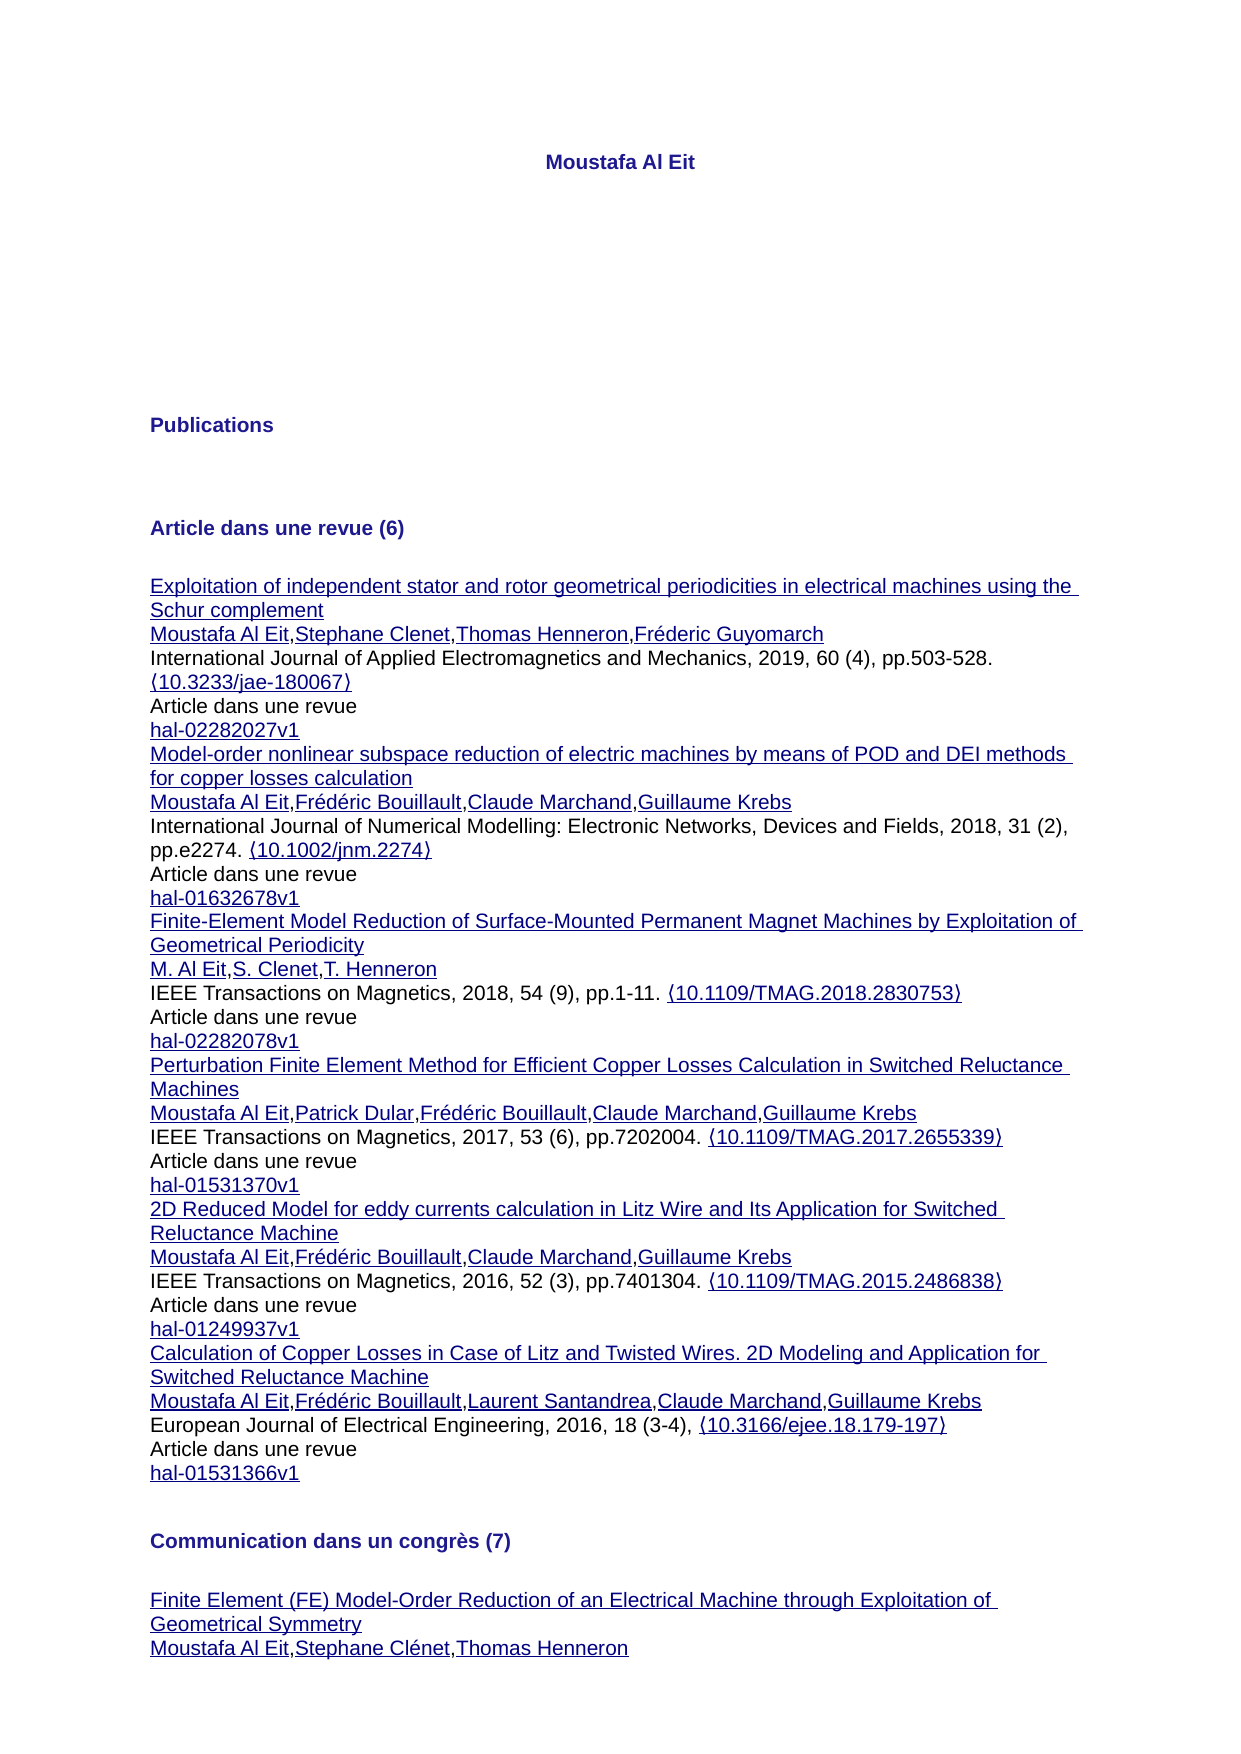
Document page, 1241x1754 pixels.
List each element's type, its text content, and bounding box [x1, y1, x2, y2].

table_header Exploitation of independent stator and rotor geometrical periodicities in electrical machines using the Schur complement Moustafa Al Eit,Stephane Clenet,Thomas Henneron,Fréderic Guyomarch International Journal of Applied Electromagnetics and Mechanics, 2019, 60 (4), pp.503-528. ⟨10.3233/jae-180067⟩ Article dans une revue hal-02282027v1 [150, 574, 1090, 742]
table_cell Calculation of Copper Losses in Case of Litz and Twisted Wires. 2D Modeling and Application for Switched Reluctance Machine Moustafa Al Eit,Frédéric Bouillault,Laurent Santandrea,Claude Marchand,Guillaume Krebs European Journal of Electrical Engineering, 2016, 18 (3-4), ⟨10.3166/ejee.18.179-197⟩ Article dans une revue hal-01531366v1 [150, 1341, 1090, 1484]
subtitle Communication dans un congrès (7) [150, 1529, 1090, 1553]
subtitle Moustafa Al Eit [150, 150, 1090, 174]
table_cell Model‐order nonlinear subspace reduction of electric machines by means of POD and DEI methods for copper losses calculation Moustafa Al Eit,Frédéric Bouillault,Claude Marchand,Guillaume Krebs International Journal of Numerical Modelling: Electronic Networks, Devices and Fields, 2018, 31 (2), pp.e2274. ⟨10.1002/jnm.2274⟩ Article dans une revue hal-01632678v1 [150, 742, 1090, 909]
table_cell Perturbation Finite Element Method for Efficient Copper Losses Calculation in Switched Reluctance Machines Moustafa Al Eit,Patrick Dular,Frédéric Bouillault,Claude Marchand,Guillaume Krebs IEEE Transactions on Magnetics, 2017, 53 (6), pp.7202004. ⟨10.1109/TMAG.2017.2655339⟩ Article dans une revue hal-01531370v1 [150, 1053, 1090, 1197]
subtitle Publications [150, 412, 1090, 436]
table_cell Finite-Element Model Reduction of Surface-Mounted Permanent Magnet Machines by Exploitation of Geometrical Periodicity M. Al Eit,S. Clenet,T. Henneron IEEE Transactions on Magnetics, 2018, 54 (9), pp.1-11. ⟨10.1109/TMAG.2018.2830753⟩ Article dans une revue hal-02282078v1 [150, 909, 1090, 1053]
table_header Finite Element (FE) Model-Order Reduction of an Electrical Machine through Exploitation of Geometrical Symmetry Moustafa Al Eit,Stephane Clénet,Thomas Henneron [150, 1588, 1090, 1659]
subtitle Article dans une revue (6) [150, 516, 1090, 539]
table_cell 2D Reduced Model for eddy currents calculation in Litz Wire and Its Application for Switched Reluctance Machine Moustafa Al Eit,Frédéric Bouillault,Claude Marchand,Guillaume Krebs IEEE Transactions on Magnetics, 2016, 52 (3), pp.7401304. ⟨10.1109/TMAG.2015.2486838⟩ Article dans une revue hal-01249937v1 [150, 1197, 1090, 1341]
